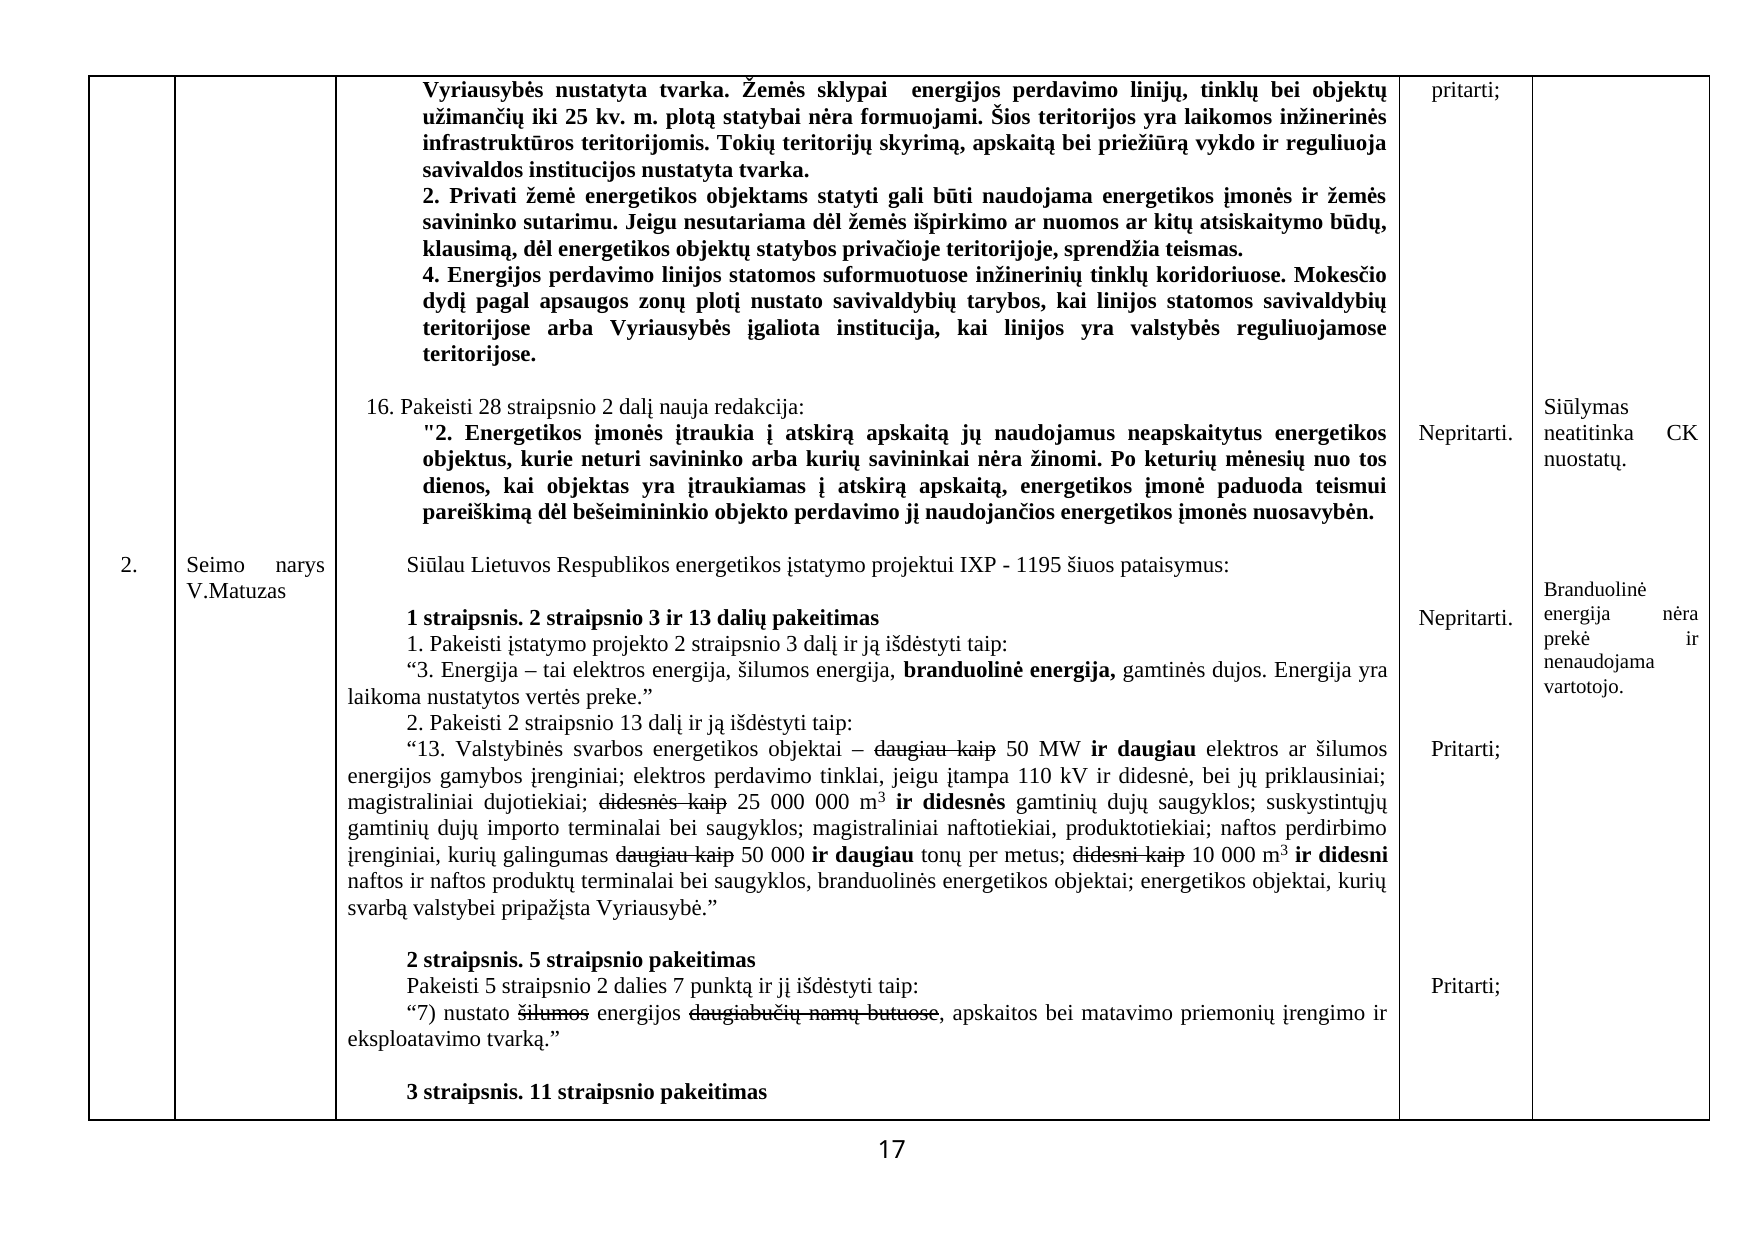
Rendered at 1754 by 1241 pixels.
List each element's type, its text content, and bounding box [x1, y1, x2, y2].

table_cell Seimo narys V.Matuzas [176, 77, 335, 1119]
table_cell Vyriausybės nustatyta tvarka. Žemės sklypai energijos perdavimo linijų, tinklų bei objektų užimančių iki 25 kv. m. plotą statybai nėra formuojami. Šios teritorijos yra laikomos inžinerinės infrastruktūros teritorijomis. Tokių teritorijų skyrimą, apskaitą bei priežiūrą vykdo ir reguliuoja savivaldos institucijos nustatyta tvarka. 2. Privati žemė energetikos objektams statyti gali būti naudojama energetikos įmonės ir žemės savininko sutarimu. Jeigu nesutariama dėl žemės išpirkimo ar nuomos ar kitų atsiskaitymo būdų, klausimą, dėl energetikos objektų statybos privačioje teritorijoje, sprendžia teismas. 4. Energijos perdavimo linijos statomos suformuotuose inžinerinių tinklų koridoriuose. Mokesčio dydį pagal apsaugos zonų plotį nustato savivaldybių tarybos, kai linijos statomos savivaldybių teritorijose arba Vyriausybės įgaliota institucija, kai linijos yra valstybės reguliuojamose teritorijose. 16. Pakeisti 28 straipsnio 2 dalį nauja redakcija: "2. Energetikos įmonės įtraukia į atskirą apskaitą jų naudojamus neapskaitytus energetikos objektus, kurie neturi savininko arba kurių savininkai nėra žinomi. Po keturių mėnesių nuo tos dienos, kai objektas yra įtraukiamas į atskirą apskaitą, energetikos įmonė paduoda teismui pareiškimą dėl bešeimininkio objekto perdavimo jį naudojančios energetikos įmonės nuosavybėn. Siūlau Lietuvos Respublikos energetikos įstatymo projektui IXP - 1195 šiuos pataisymus: 1 straipsnis. 2 straipsnio 3 ir 13 dalių pakeitimas 1. Pakeisti įstatymo projekto 2 straipsnio 3 dalį ir ją išdėstyti taip: “3. Energija – tai elektros energija, šilumos energija, branduolinė energija, gamtinės dujos. Energija yra laikoma nustatytos vertės preke.” 2. Pakeisti 2 straipsnio 13 dalį ir ją išdėstyti taip: “13. Valstybinės svarbos energetikos objektai – daugiau kaip 50 MW ir daugiau elektros ar šilumos energijos gamybos įrenginiai; elektros perdavimo tinklai, jeigu įtampa 110 kV ir didesnė, bei jų priklausiniai; magistraliniai dujotiekiai; didesnės kaip 25 000 000 m3 ir didesnės gamtinių dujų saugyklos; suskystintųjų gamtinių dujų importo terminalai bei saugyklos; magistraliniai naftotiekiai, produktotiekiai; naftos perdirbimo įrenginiai, kurių galingumas daugiau kaip 50 000 ir daugiau tonų per metus; didesni kaip 10 000 m3 ir didesni naftos ir naftos produktų terminalai bei saugyklos, branduolinės energetikos objektai; energetikos objektai, kurių svarbą valstybei pripažįsta Vyriausybė.” 2 straipsnis. 5 straipsnio pakeitimas Pakeisti 5 straipsnio 2 dalies 7 punktą ir jį išdėstyti taip: “7) nustato šilumos energijos daugiabučių namų butuose, apskaitos bei matavimo priemonių įrengimo ir eksploatavimo tvarką.” 3 straipsnis. 11 straipsnio pakeitimas [337, 77, 1399, 1119]
table_cell pritarti; Nepritarti. Nepritarti. Pritarti; Pritarti; [1400, 77, 1532, 1119]
table_cell Siūlymas neatitinka CK nuostatų. Branduolinė energija nėra prekė ir nenaudojama vartotojo. [1533, 77, 1709, 1119]
table_cell 2. [90, 77, 174, 1119]
